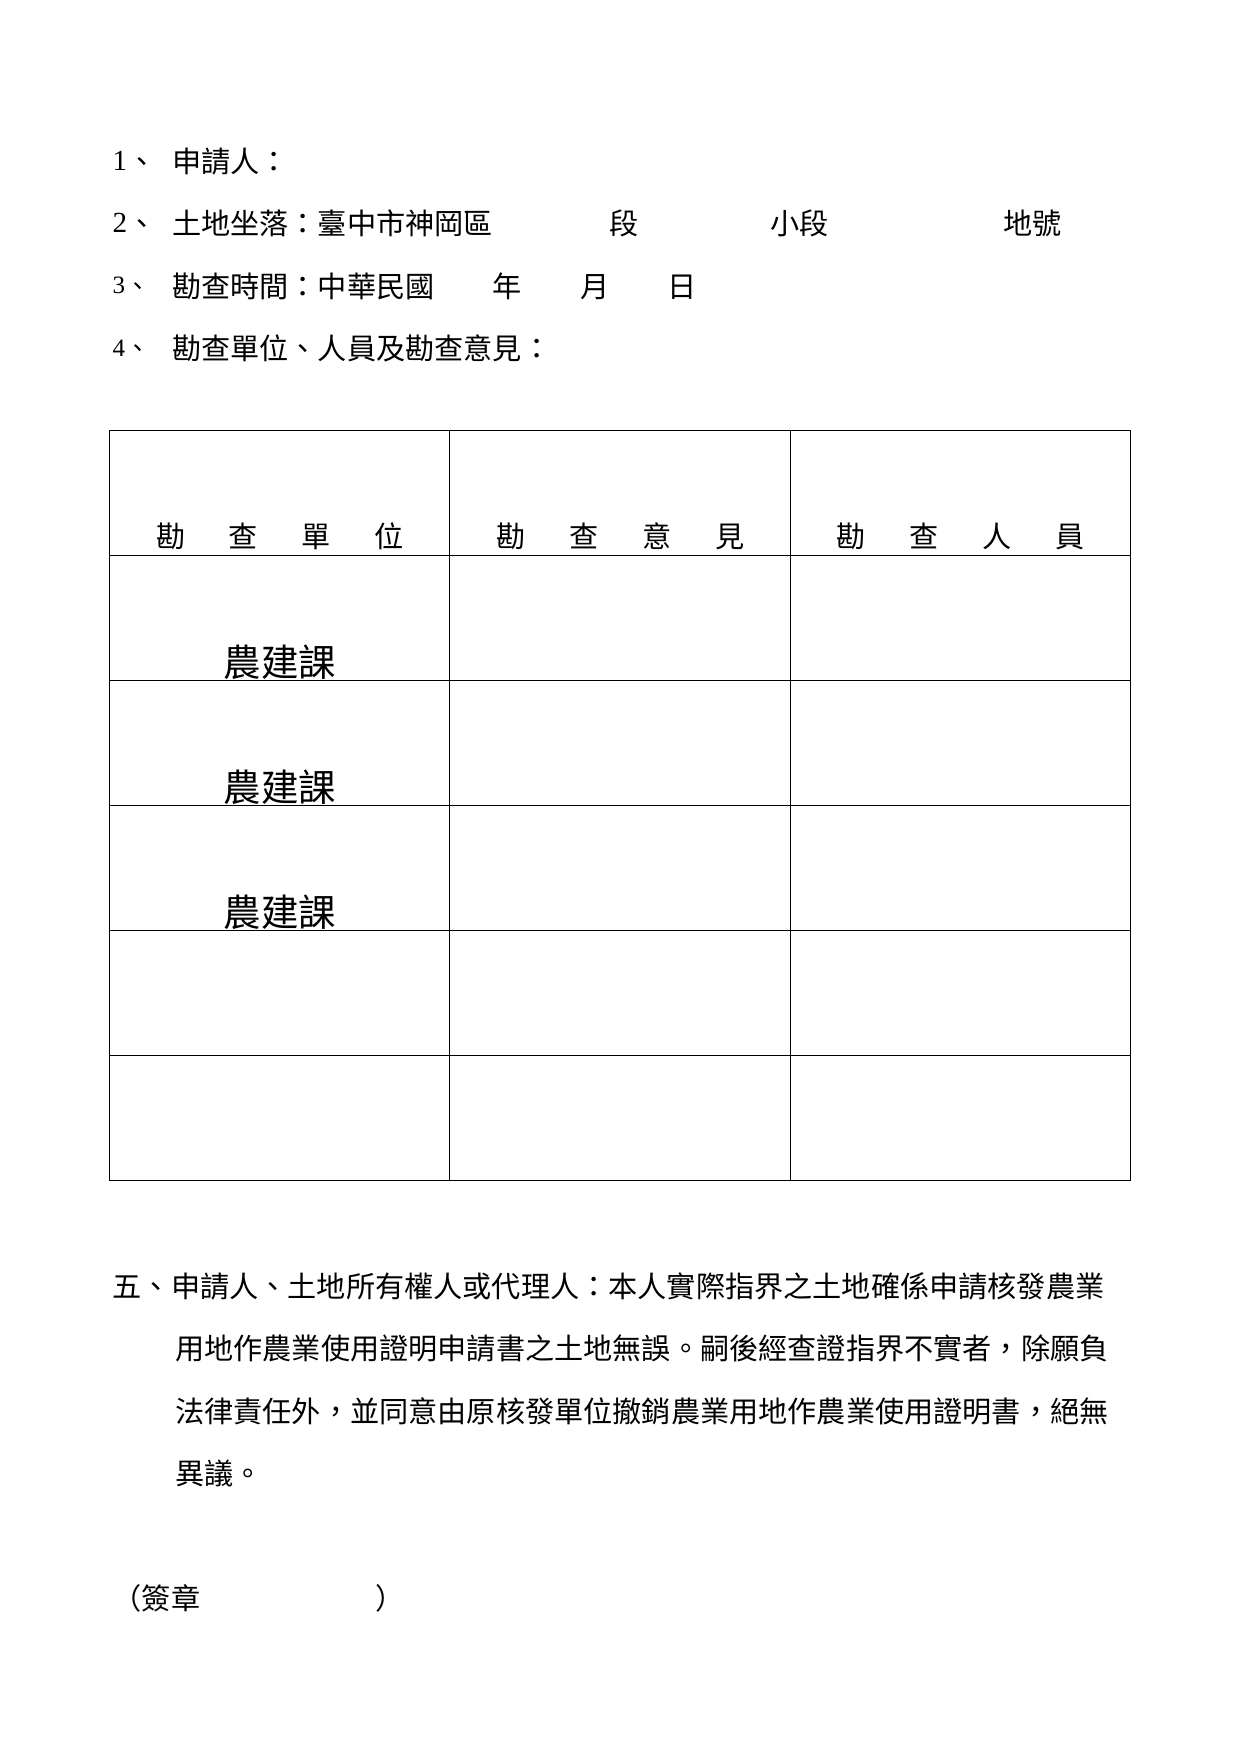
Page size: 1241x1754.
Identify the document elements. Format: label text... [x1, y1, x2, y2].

list 勘查單位、人員及勘查意見： [112, 305, 1128, 368]
table_cell [110, 931, 449, 1055]
table_cell [791, 806, 1130, 930]
table_cell [110, 1056, 449, 1180]
list 土地坐落：臺中市神岡區 段 小段 地號 [112, 180, 1128, 243]
table_header 勘 查 人 員 [791, 431, 1130, 555]
text 五、申請人、土地所有權人或代理人：本人實際指界之土地確係申請核發農業用地作農業使用證明申請書之土地無誤。嗣後經查證指界不實者，除願負法律責任外，並同意由原核發單位撤銷農業用地作農業使用證明書，絕無異議。 [112, 1243, 1128, 1493]
list 勘查時間：中華民國 年 月 日 [112, 243, 1128, 305]
table_cell 農建課 [110, 681, 449, 805]
table_cell [791, 1056, 1130, 1180]
table_cell [450, 1056, 790, 1180]
table_cell 農建課 [110, 556, 449, 680]
table_cell [791, 556, 1130, 680]
table_cell [450, 556, 790, 680]
table_header 勘 查 單 位 [110, 431, 449, 555]
table_cell [791, 931, 1130, 1055]
table_cell [450, 681, 790, 805]
list 申請人： [112, 118, 1128, 180]
table_cell [450, 806, 790, 930]
table_cell 農建課 [110, 806, 449, 930]
text （簽章 ） [112, 1555, 1128, 1618]
table_header 勘 查 意 見 [450, 431, 790, 555]
table_cell [450, 931, 790, 1055]
table_cell [791, 681, 1130, 805]
